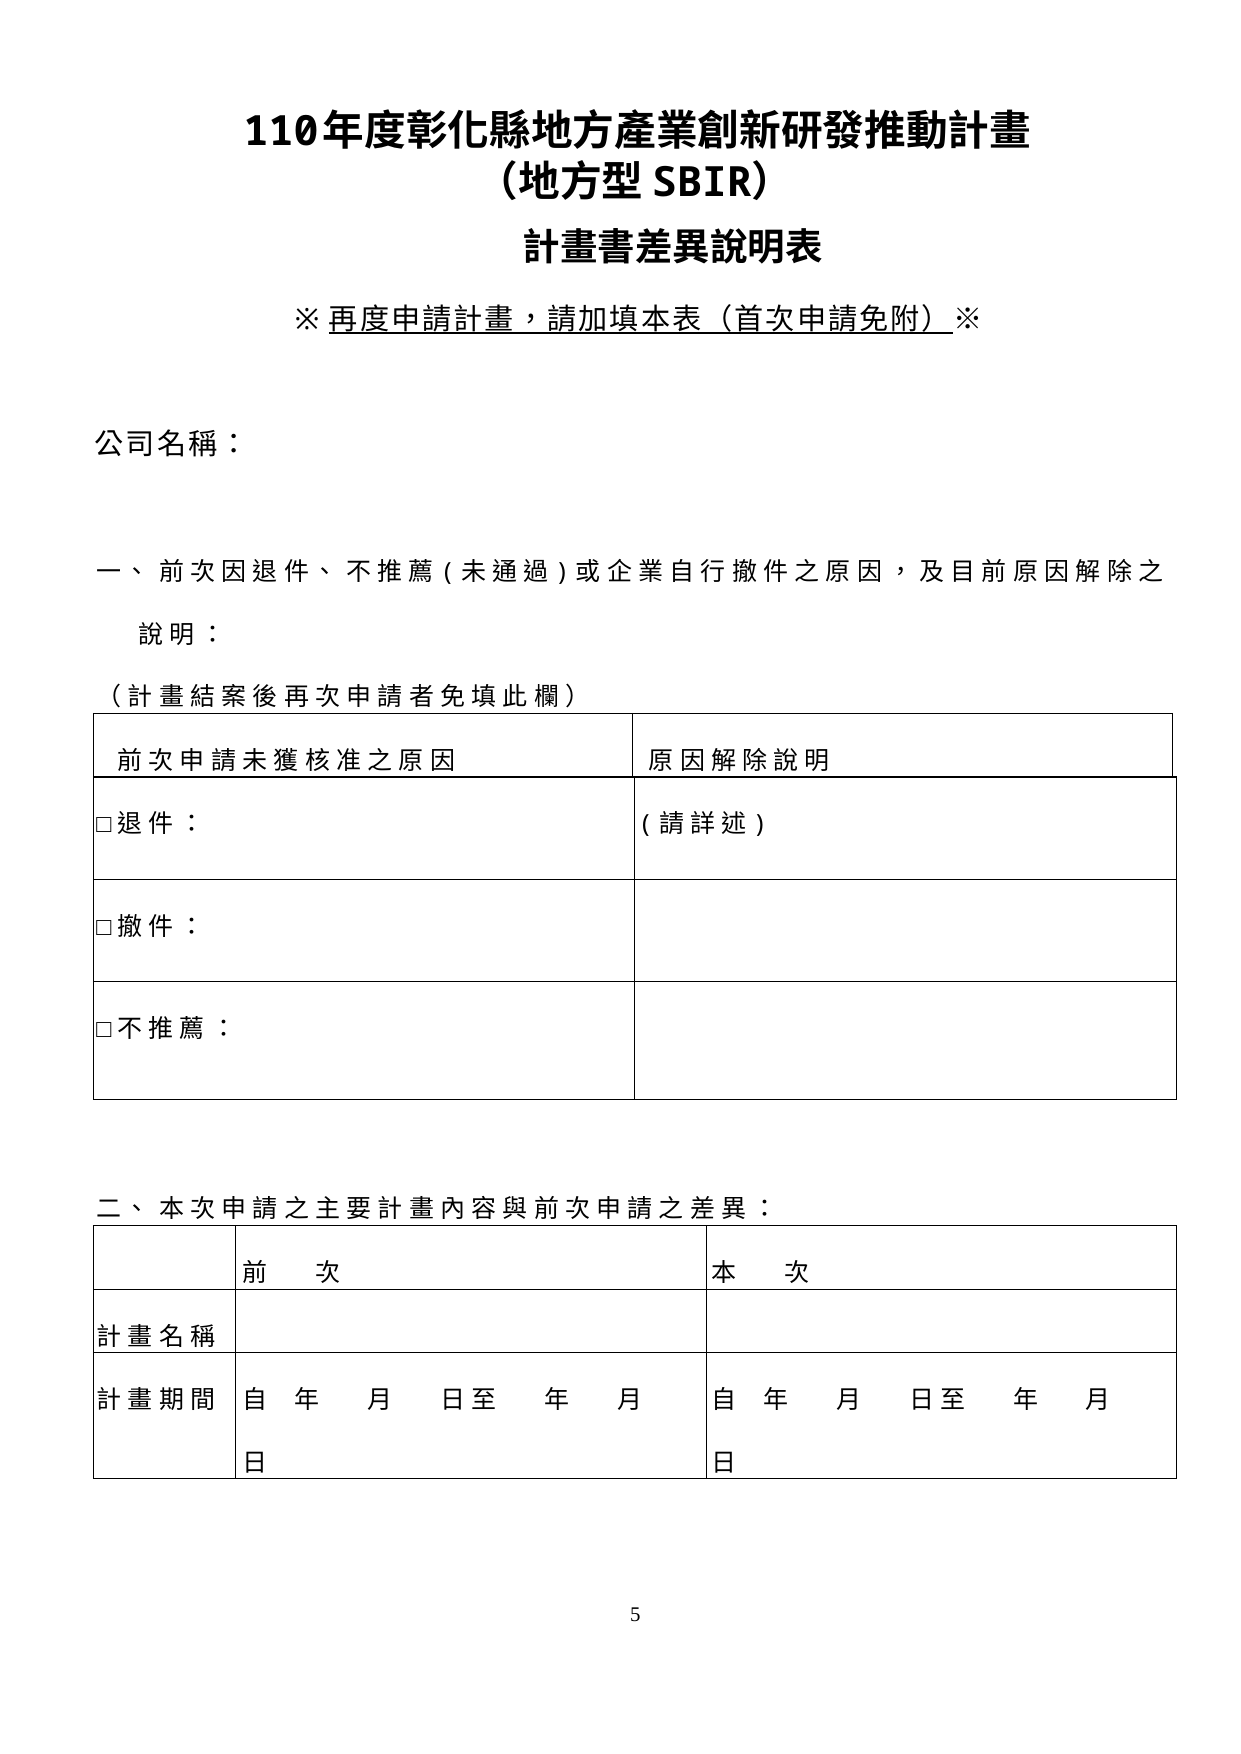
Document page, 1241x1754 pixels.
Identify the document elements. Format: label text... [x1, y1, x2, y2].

text 公司名稱： [93, 400, 1177, 463]
table_header 前 次 [236, 1226, 706, 1289]
table_cell [236, 1290, 706, 1352]
text （地方型SBIR） [93, 148, 1177, 209]
table_cell 自 年 月 日至 年 月 日 [707, 1353, 1176, 1478]
table_cell □不推薦： [94, 982, 634, 1099]
text ※再度申請計畫，請加填本表（首次申請免附）※ [93, 275, 1177, 338]
table_cell [707, 1290, 1176, 1352]
text （計畫結案後再次申請者免填此欄） [93, 650, 1177, 713]
table_cell 計畫期間 [94, 1353, 235, 1478]
table_header 原因解除說明 [633, 714, 1172, 776]
table_header 本 次 [707, 1226, 1176, 1289]
table_cell 計畫名稱 [94, 1290, 235, 1352]
table_cell 自 年 月 日至 年 月 日 [236, 1353, 706, 1478]
table_cell □退件： [94, 778, 634, 879]
table_cell [635, 982, 1176, 1099]
table_cell (請詳述) [635, 778, 1176, 879]
text 110年度彰化縣地方產業創新研發推動計畫 [93, 86, 1177, 148]
text 一、前次因退件、不推薦(未通過)或企業自行撤件之原因，及目前原因解除之說明： [93, 525, 1177, 650]
table_cell [635, 880, 1176, 981]
text 計畫書差異說明表 [93, 227, 1177, 269]
table_cell □撤件： [94, 880, 634, 981]
table_header [94, 1226, 235, 1289]
table_header [1173, 713, 1177, 776]
text 二、本次申請之主要計畫內容與前次申請之差異： [93, 1163, 1177, 1225]
table_header 前次申請未獲核准之原因 [94, 714, 632, 776]
